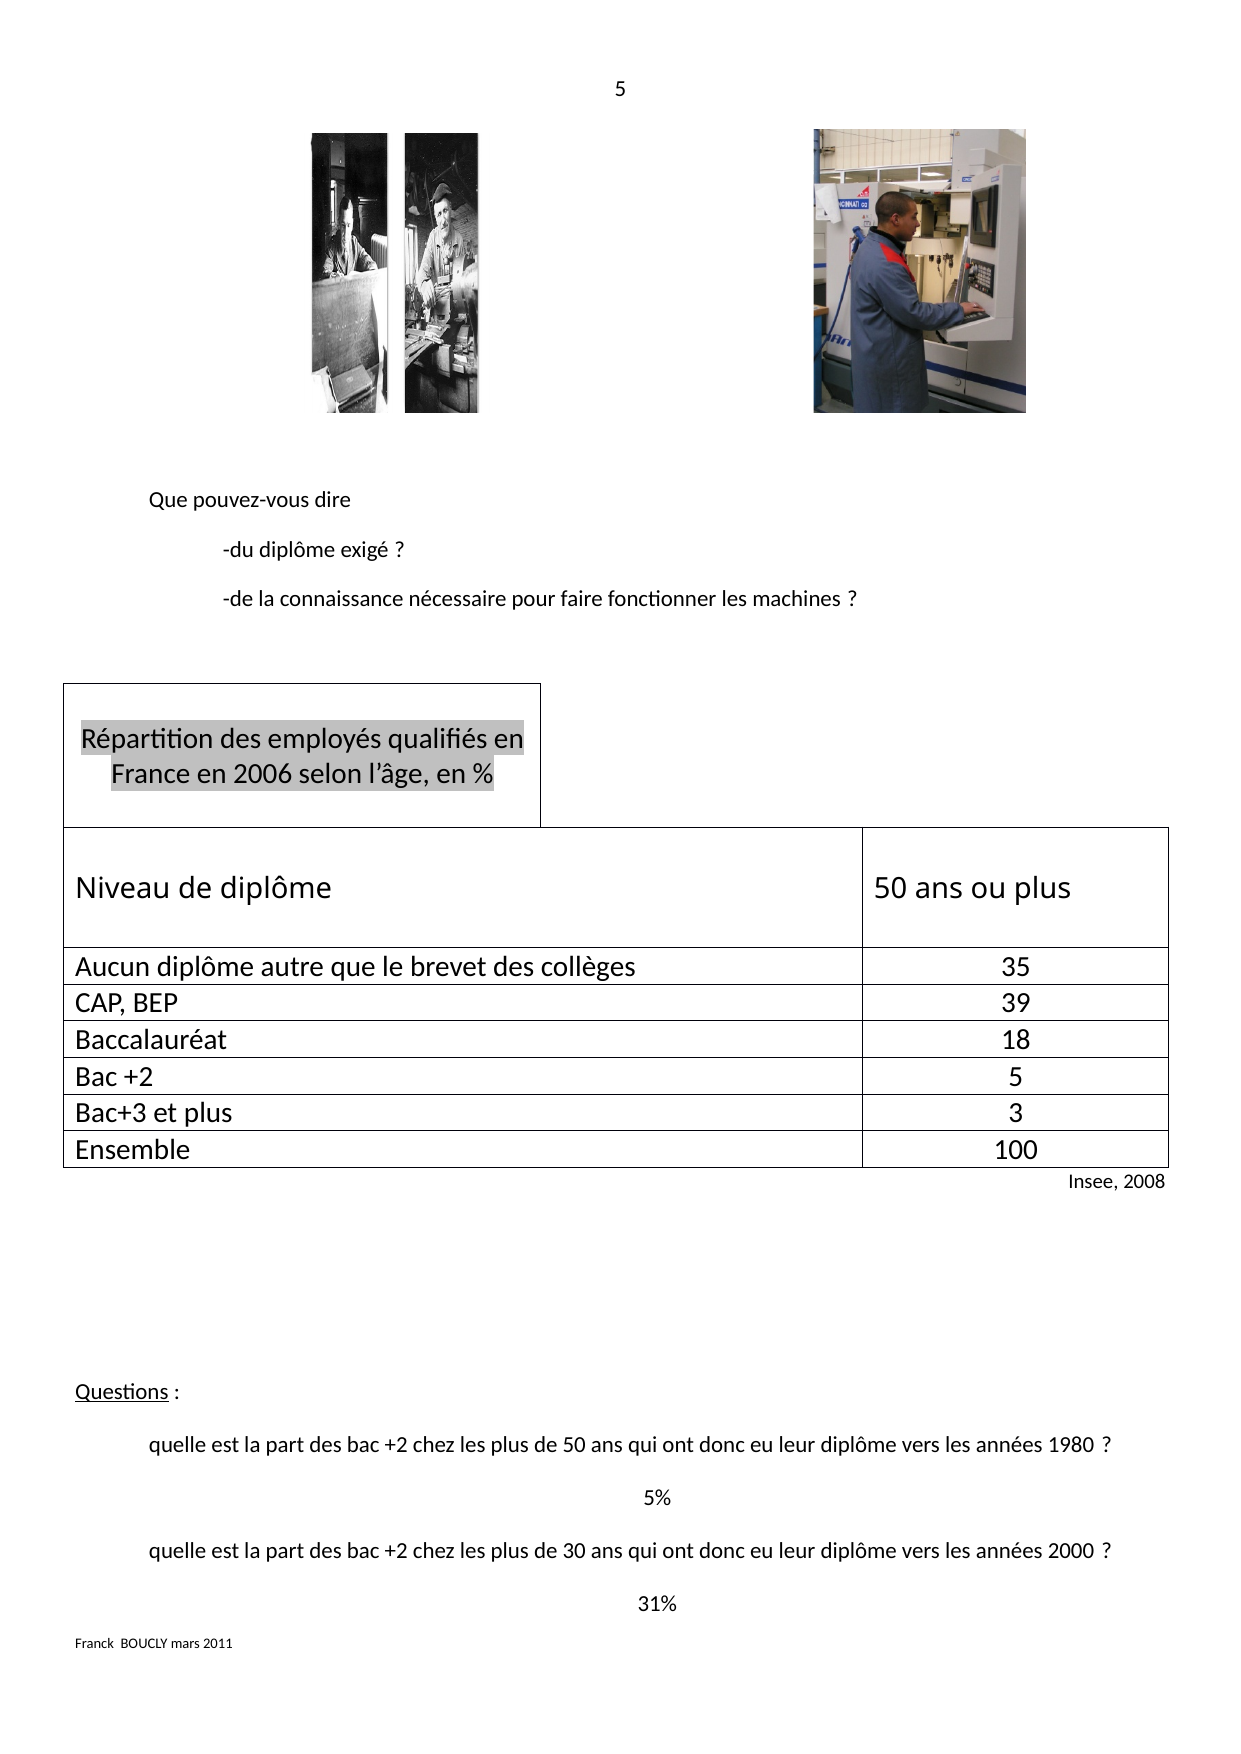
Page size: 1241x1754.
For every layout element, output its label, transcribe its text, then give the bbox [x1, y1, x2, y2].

table_cell 18 [863, 1021, 1168, 1057]
table_cell 100 [863, 1131, 1168, 1167]
text Insee, 2008 [75, 1168, 1165, 1193]
text quelle est la part des bac +2 chez les plus de 30 ans qui ont donc eu leur diplôme vers les années 2000 ? [75, 1536, 1165, 1564]
table_header Répartition des employés qualifiés en France en 2006 selon l’âge, en % [64, 684, 540, 827]
table_cell 3 [863, 1095, 1168, 1130]
table_cell CAP, BEP [64, 985, 862, 1020]
picture [296, 133, 490, 413]
picture [813, 129, 1026, 413]
text Questions : [75, 1377, 1165, 1405]
table_cell Bac +2 [64, 1058, 862, 1093]
table_cell 35 [863, 948, 1168, 983]
table_cell Baccalauréat [64, 1021, 862, 1057]
table_cell Bac+3 et plus [64, 1095, 862, 1130]
text Que pouvez-vous dire [75, 486, 1165, 514]
table_cell 5 [863, 1058, 1168, 1093]
table_cell 39 [863, 985, 1168, 1020]
table_cell Aucun diplôme autre que le brevet des collèges [64, 948, 862, 983]
text 5% [75, 1483, 1165, 1511]
table_cell 50 ans ou plus [863, 828, 1168, 947]
text 31% [75, 1589, 1165, 1617]
text -de la connaissance nécessaire pour faire fonctionner les machines ? [75, 584, 1165, 612]
text -du diplôme exigé ? [75, 535, 1165, 563]
table_cell Niveau de diplôme [64, 828, 862, 947]
table_cell Ensemble [64, 1131, 862, 1167]
text quelle est la part des bac +2 chez les plus de 50 ans qui ont donc eu leur diplôme vers les années 1980 ? [75, 1430, 1165, 1458]
